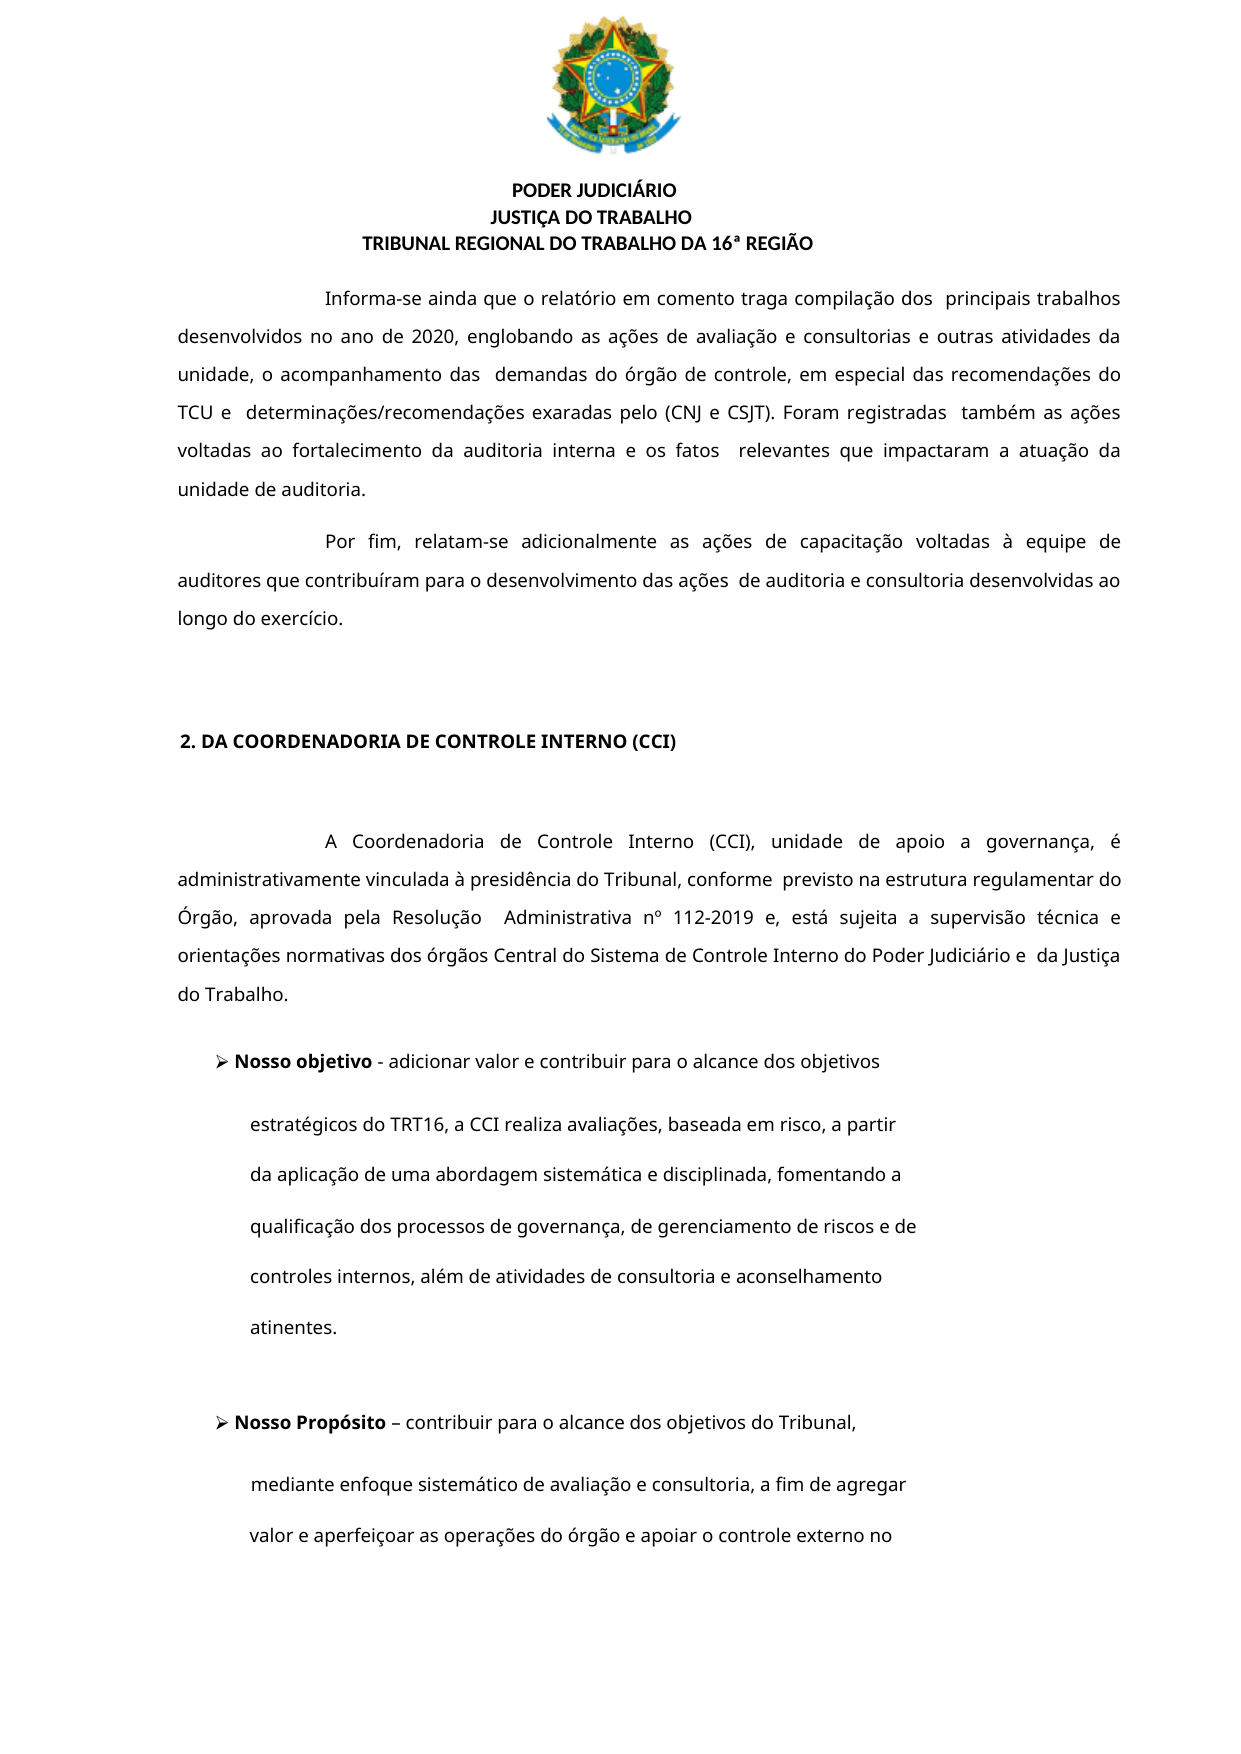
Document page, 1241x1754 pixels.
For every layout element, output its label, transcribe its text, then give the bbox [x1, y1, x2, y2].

text valor e aperfeiçoar as operações do órgão e apoiar o controle externo no [249, 1522, 1122, 1547]
text A Coordenadoria de Controle Interno (CCI), unidade de apoio a governança, é administrativamente vinculada à presidência do Tribunal, conforme previsto na estrutura regulamentar do Órgão, aprovada pela Resolução Administrativa nº 112-2019 e, está sujeita a supervisão técnica e orientações normativas dos órgãos Central do Sistema de Controle Interno do Poder Judiciário e da Justiça do Trabalho. [177, 828, 1122, 1007]
text ⮚ Nosso objetivo - adicionar valor e contribuir para o alcance dos objetivos [215, 1041, 1122, 1079]
text 2. DA COORDENADORIA DE CONTROLE INTERNO (CCI) [180, 729, 1122, 754]
text atinentes. [250, 1315, 1122, 1340]
text qualificação dos processos de governança, de gerenciamento de riscos e de [250, 1213, 1122, 1238]
text Informa-se ainda que o relatório em comento traga compilação dos principais trabalhos desenvolvidos no ano de 2020, englobando as ações de avaliação e consultorias e outras atividades da unidade, o acompanhamento das demandas do órgão de controle, em especial das recomendações do TCU e determinações/recomendações exaradas pelo (CNJ e CSJT). Foram registradas também as ações voltadas ao fortalecimento da auditoria interna e os fatos relevantes que impactaram a atuação da unidade de auditoria. [177, 285, 1122, 502]
text ⮚ Nosso Propósito – contribuir para o alcance dos objetivos do Tribunal, [215, 1401, 1122, 1440]
text estratégicos do TRT16, a CCI realiza avaliações, baseada em risco, a partir [250, 1111, 1122, 1137]
text mediante enfoque sistemático de avaliação e consultoria, a fim de agregar [251, 1471, 1122, 1497]
text Por fim, relatam-se adicionalmente as ações de capacitação voltadas à equipe de auditores que contribuíram para o desenvolvimento das ações de auditoria e consultoria desenvolvidas ao longo do exercício. [177, 529, 1122, 631]
text controles internos, além de atividades de consultoria e aconselhamento [250, 1263, 1122, 1289]
picture [546, 14, 683, 157]
text da aplicação de uma abordagem sistemática e disciplinada, fomentando a [250, 1162, 1122, 1187]
